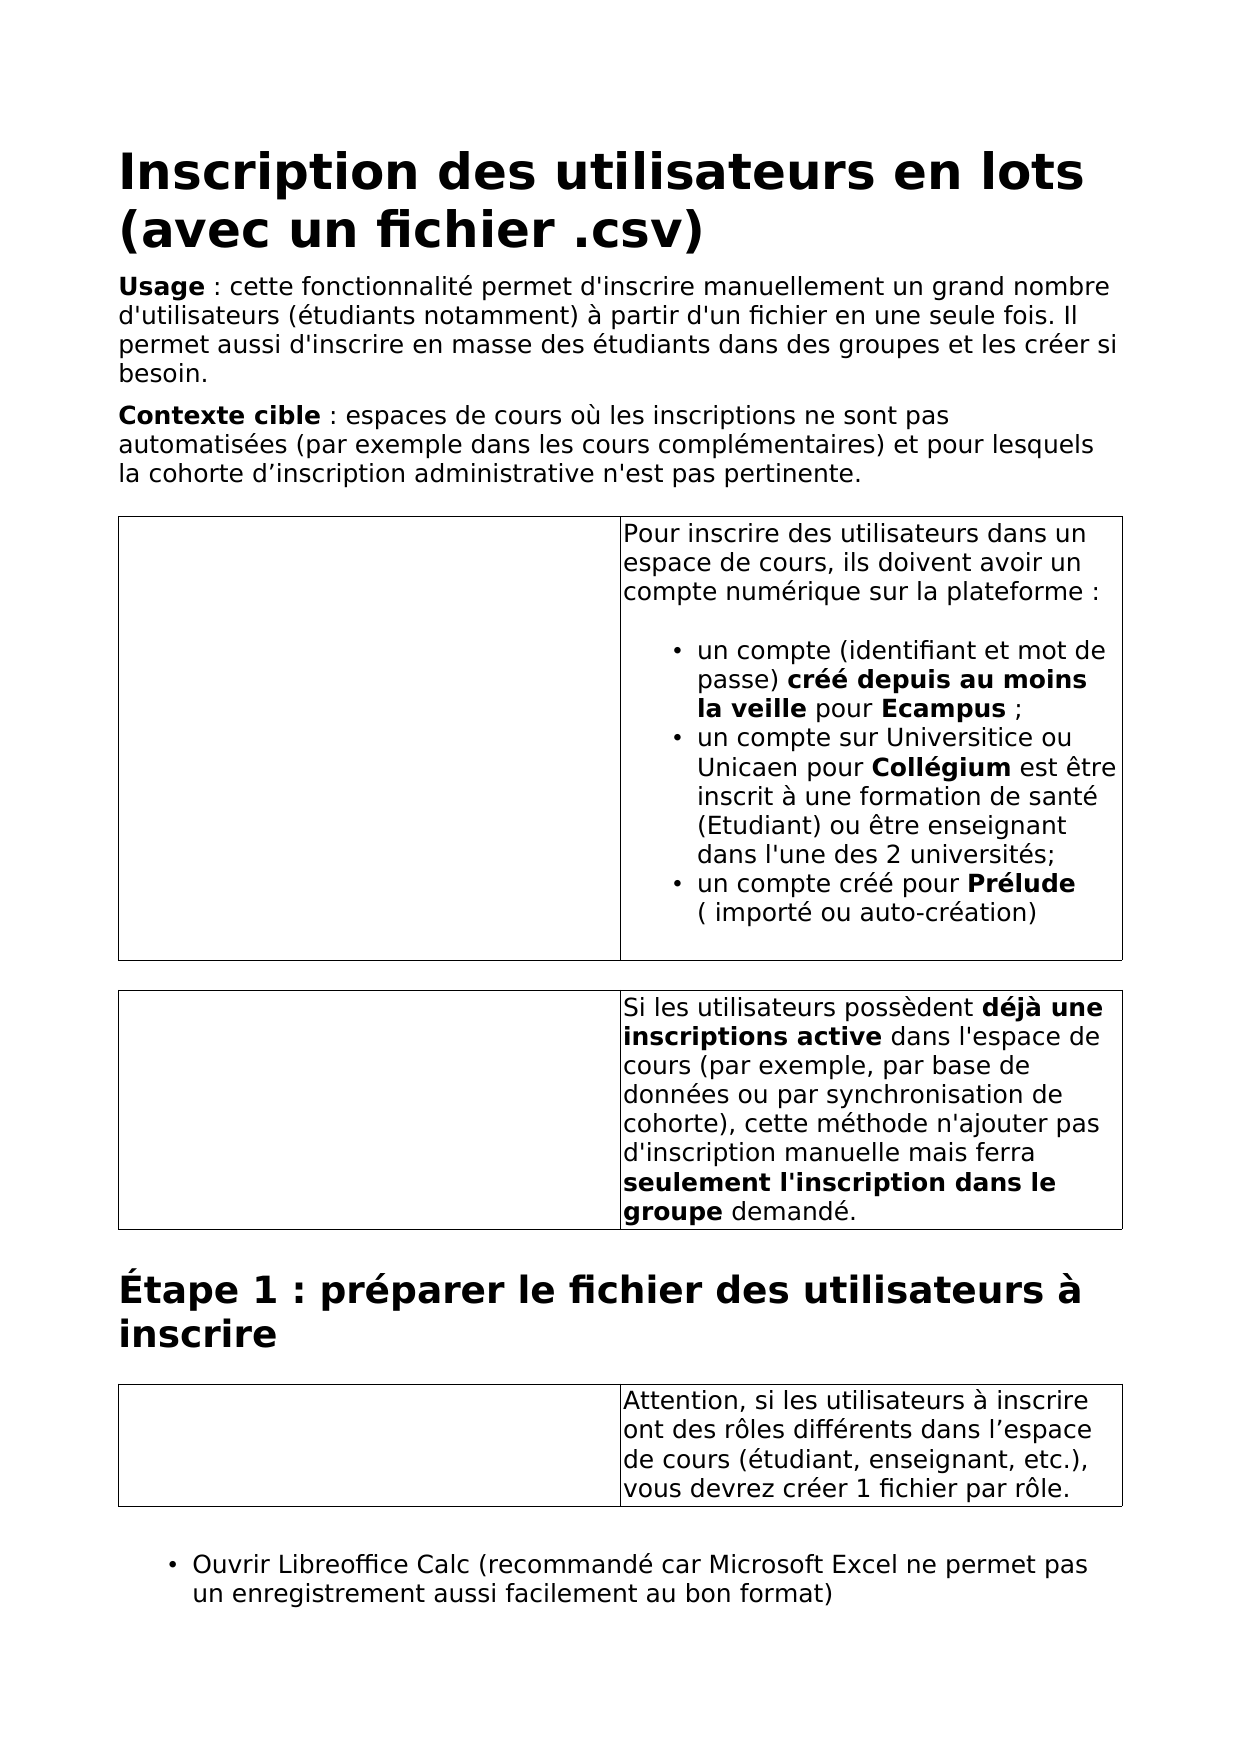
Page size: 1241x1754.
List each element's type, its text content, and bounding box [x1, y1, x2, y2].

table_header Si les utilisateurs possèdent déjà une inscriptions active dans l'espace de cours (par exemple, par base de données ou par synchronisation de cohorte), cette méthode n'ajouter pas d'inscription manuelle mais ferra seulement l'inscription dans le groupe demandé. [621, 991, 1122, 1229]
table_header [119, 1385, 620, 1506]
table_header Pour inscrire des utilisateurs dans un espace de cours, ils doivent avoir un compte numérique sur la plateforme : un compte (identifiant et mot de passe) créé depuis au moins la veille pour Ecampus ; un compte sur Universitice ou Unicaen pour Collégium est être inscrit à une formation de santé (Etudiant) ou être enseignant dans l'une des 2 universités; un compte créé pour Prélude ( importé ou auto-création) [621, 517, 1122, 960]
subtitle Inscription des utilisateurs en lots (avec un fichier .csv) [118, 143, 1122, 259]
table_header Attention, si les utilisateurs à inscrire ont des rôles différents dans l’espace de cours (étudiant, enseignant, etc.), vous devrez créer 1 fichier par rôle. [621, 1385, 1122, 1506]
list Ouvrir Libreoffice Calc (recommandé car Microsoft Excel ne permet pas un enregistrement aussi facilement au bon format) [177, 1551, 1122, 1609]
table_header [119, 517, 620, 960]
text Usage : cette fonctionnalité permet d'inscrire manuellement un grand nombre d'utilisateurs (étudiants notamment) à partir d'un fichier en une seule fois. Il permet aussi d'inscrire en masse des étudiants dans des groupes et les créer si besoin. [118, 272, 1122, 389]
table_header [119, 991, 620, 1229]
text Contexte cible : espaces de cours où les inscriptions ne sont pas automatisées (par exemple dans les cours complémentaires) et pour lesquels la cohorte d’inscription administrative n'est pas pertinente. [118, 401, 1122, 489]
subtitle Étape 1 : préparer le fichier des utilisateurs à inscrire [118, 1269, 1122, 1356]
